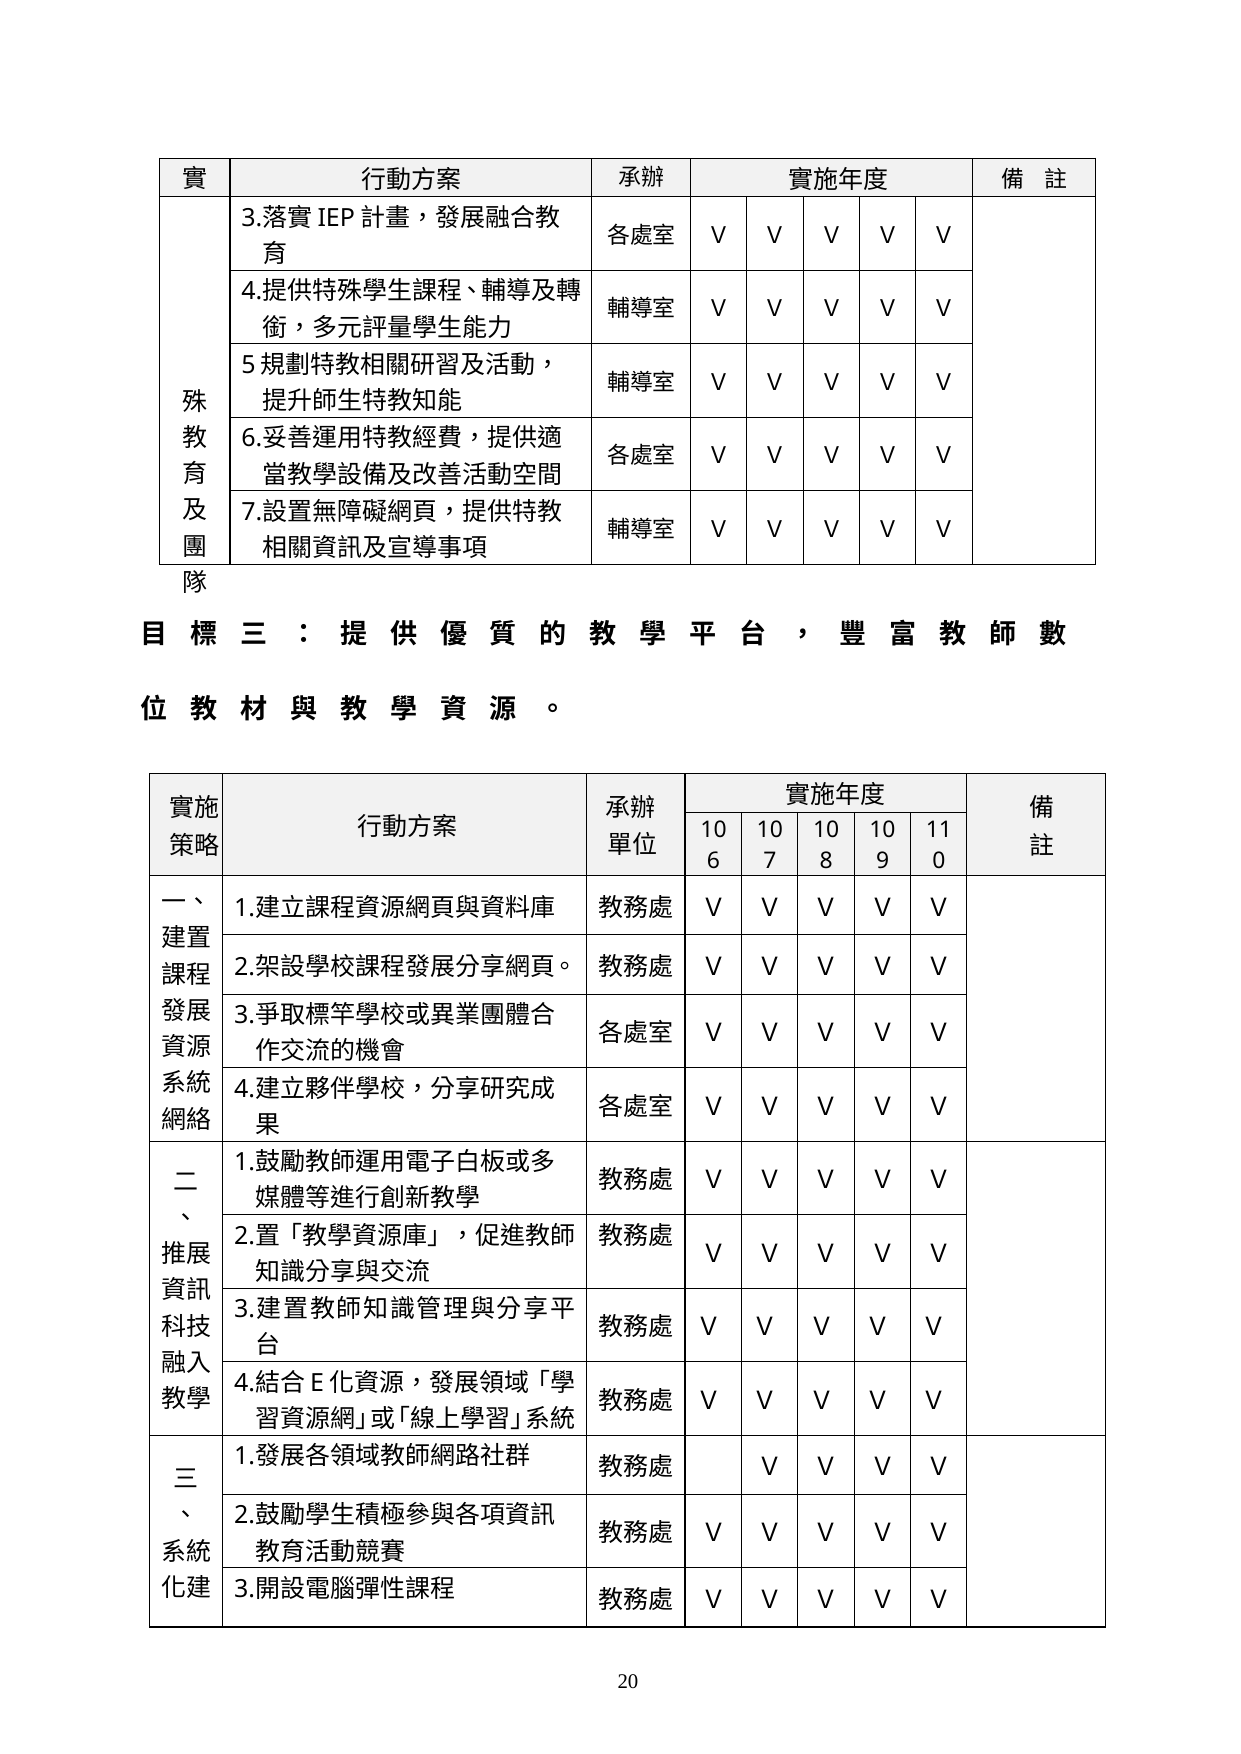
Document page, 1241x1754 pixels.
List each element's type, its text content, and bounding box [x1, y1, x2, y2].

table_cell Ｖ [742, 935, 797, 993]
table_cell 6.妥善運用特教經費，提供適當教學設備及改善活動空間 [231, 418, 591, 490]
table_cell Ｖ [916, 418, 972, 490]
table_cell Ｖ [911, 1362, 966, 1435]
table_cell Ｖ [798, 935, 854, 993]
table_header 實施年度 [691, 159, 972, 196]
table_cell 一、 建置課程發展資源系統網絡 [150, 876, 222, 1141]
table_cell Ｖ [804, 491, 859, 564]
table_cell Ｖ [686, 935, 741, 993]
table_cell Ｖ [747, 418, 803, 490]
table_cell Ｖ [686, 1068, 741, 1141]
table_cell Ｖ [911, 1568, 966, 1626]
table_cell Ｖ [804, 344, 859, 417]
table_cell Ｖ [911, 1289, 966, 1361]
text 目標三：提供優質的教學平台，豐富教師數位教材與教學資源。 [140, 594, 1115, 744]
table_cell 教務處 [587, 876, 684, 934]
table_cell Ｖ [798, 1068, 854, 1141]
table_cell [973, 197, 1095, 564]
table_cell Ｖ [742, 1068, 797, 1141]
table_cell 二 、 推展資訊科技融入教學 [150, 1142, 222, 1435]
table_cell Ｖ [855, 1068, 910, 1141]
table_cell Ｖ [742, 1215, 797, 1288]
table_cell 輔導室 [592, 344, 690, 417]
table_header 備 註 [973, 159, 1095, 196]
table_cell Ｖ [911, 1215, 966, 1288]
table_cell 2.鼓勵學生積極參與各項資訊教育活動競賽 [223, 1495, 586, 1567]
table_cell [967, 876, 1105, 1141]
table_header 承辦 單位 [587, 774, 684, 875]
table_cell 各處室 [587, 995, 684, 1067]
table_header 實施策略 [160, 159, 229, 196]
table_cell Ｖ [911, 1142, 966, 1214]
table_cell Ｖ [860, 491, 915, 564]
table_cell Ｖ [798, 995, 854, 1067]
table_cell 教務處 [587, 1289, 684, 1361]
table_cell 教務處 [587, 1142, 684, 1214]
table_cell 各處室 [587, 1068, 684, 1141]
table_cell Ｖ [860, 271, 915, 343]
table_header 行動方案 [231, 159, 591, 196]
table_cell 1.發展各領域教師網路社群 [223, 1436, 586, 1494]
table_cell Ｖ [747, 197, 803, 270]
table_header 實施 策略 [150, 774, 222, 875]
table_cell Ｖ [798, 1289, 854, 1361]
table_cell 三 、 系統化建構資訊教育課程 [150, 1436, 222, 1626]
table_cell Ｖ [916, 491, 972, 564]
table_header 承辦 單位 [592, 159, 690, 196]
table_cell Ｖ [798, 1495, 854, 1567]
table_cell Ｖ [804, 197, 859, 270]
table_cell 3.爭取標竿學校或異業團體合作交流的機會 [223, 995, 586, 1067]
table_cell Ｖ [855, 1142, 910, 1214]
table_cell Ｖ [911, 1068, 966, 1141]
table_cell Ｖ [855, 1436, 910, 1494]
table_cell 5規劃特教相關研習及活動，提升師生特教知能 [231, 344, 591, 417]
table_cell Ｖ [798, 876, 854, 934]
table_cell Ｖ [911, 1495, 966, 1567]
table_cell 1.建立課程資源網頁與資料庫 [223, 876, 586, 934]
table_cell [967, 1436, 1105, 1626]
table_cell 4.提供特殊學生課程、輔導及轉銜，多元評量學生能力 [231, 271, 591, 343]
table_cell 3.落實IEP計畫，發展融合教育 [231, 197, 591, 270]
table_cell 教務處 [587, 1495, 684, 1567]
table_cell 107 [742, 813, 797, 875]
table_cell Ｖ [860, 418, 915, 490]
table_cell Ｖ [916, 197, 972, 270]
table_cell Ｖ [742, 876, 797, 934]
table_cell Ｖ [855, 1289, 910, 1361]
table_cell 4.建立夥伴學校，分享研究成果 [223, 1068, 586, 1141]
table_cell Ｖ [742, 995, 797, 1067]
table_cell Ｖ [855, 1568, 910, 1626]
table_cell Ｖ [855, 935, 910, 993]
table_cell Ｖ [804, 271, 859, 343]
table_cell Ｖ [911, 935, 966, 993]
table_cell Ｖ [691, 271, 746, 343]
table_cell 7.設置無障礙網頁，提供特教相關資訊及宣導事項 [231, 491, 591, 564]
table_cell 各處室 [592, 197, 690, 270]
table_cell Ｖ [798, 1142, 854, 1214]
table_cell 3.開設電腦彈性課程 [223, 1568, 586, 1626]
table_cell Ｖ [911, 876, 966, 934]
table_cell 教務處 [587, 1436, 684, 1494]
table_cell Ｖ [742, 1142, 797, 1214]
table_cell Ｖ [855, 876, 910, 934]
table_header 行動方案 [223, 774, 586, 875]
table_cell Ｖ [798, 1215, 854, 1288]
table_cell Ｖ [686, 1289, 741, 1361]
table_cell 四、 推動特殊教育及團隊運作 [160, 197, 229, 564]
table_cell 教務處 [587, 1568, 684, 1626]
table_cell Ｖ [855, 1495, 910, 1567]
table_cell Ｖ [860, 344, 915, 417]
table_cell Ｖ [686, 1215, 741, 1288]
table_cell Ｖ [686, 1142, 741, 1214]
table_cell 4.結合E化資源，發展領域「學習資源網」或「線上學習」系統 [223, 1362, 586, 1435]
table_cell Ｖ [855, 1362, 910, 1435]
table_cell Ｖ [911, 995, 966, 1067]
table_cell 1.鼓勵教師運用電子白板或多媒體等進行創新教學 [223, 1142, 586, 1214]
table_cell Ｖ [742, 1289, 797, 1361]
table_cell 106 [686, 813, 741, 875]
table_cell 109 [855, 813, 910, 875]
table_cell Ｖ [686, 1362, 741, 1435]
table_cell Ｖ [742, 1436, 797, 1494]
table_cell 各處室 [592, 418, 690, 490]
table_cell Ｖ [742, 1568, 797, 1626]
table_cell Ｖ [798, 1362, 854, 1435]
table_cell 2.架設學校課程發展分享網頁。 [223, 935, 586, 993]
table_cell Ｖ [686, 1495, 741, 1567]
table_cell Ｖ [916, 344, 972, 417]
table_cell Ｖ [798, 1568, 854, 1626]
table_cell Ｖ [686, 995, 741, 1067]
table_cell Ｖ [860, 197, 915, 270]
table_cell Ｖ [747, 344, 803, 417]
table_cell Ｖ [742, 1495, 797, 1567]
table_cell Ｖ [855, 1215, 910, 1288]
table_cell 教務處 [587, 1215, 684, 1288]
table_cell [967, 1142, 1105, 1435]
table_cell Ｖ [916, 271, 972, 343]
table_cell 教務處 [587, 1362, 684, 1435]
table_header 備 註 [967, 774, 1105, 875]
table_cell Ｖ [691, 197, 746, 270]
table_cell Ｖ [747, 491, 803, 564]
table_cell Ｖ [742, 1362, 797, 1435]
table_cell [686, 1436, 741, 1494]
table_header 實施年度 [686, 774, 966, 812]
table_cell 輔導室 [592, 491, 690, 564]
table_cell Ｖ [798, 1436, 854, 1494]
table_cell Ｖ [911, 1436, 966, 1494]
table_cell Ｖ [686, 876, 741, 934]
table_cell Ｖ [686, 1568, 741, 1626]
table_cell 教務處 [587, 935, 684, 993]
table_cell Ｖ [747, 271, 803, 343]
table_cell Ｖ [804, 418, 859, 490]
table_cell 108 [798, 813, 854, 875]
table_cell Ｖ [691, 491, 746, 564]
table_cell Ｖ [855, 995, 910, 1067]
table_cell Ｖ [691, 418, 746, 490]
table_cell 3.建置教師知識管理與分享平台 [223, 1289, 586, 1361]
table_cell 110 [911, 813, 966, 875]
table_cell 2.置「教學資源庫」，促進教師知識分享與交流 [223, 1215, 586, 1288]
table_cell 輔導室 [592, 271, 690, 343]
table_cell Ｖ [691, 344, 746, 417]
